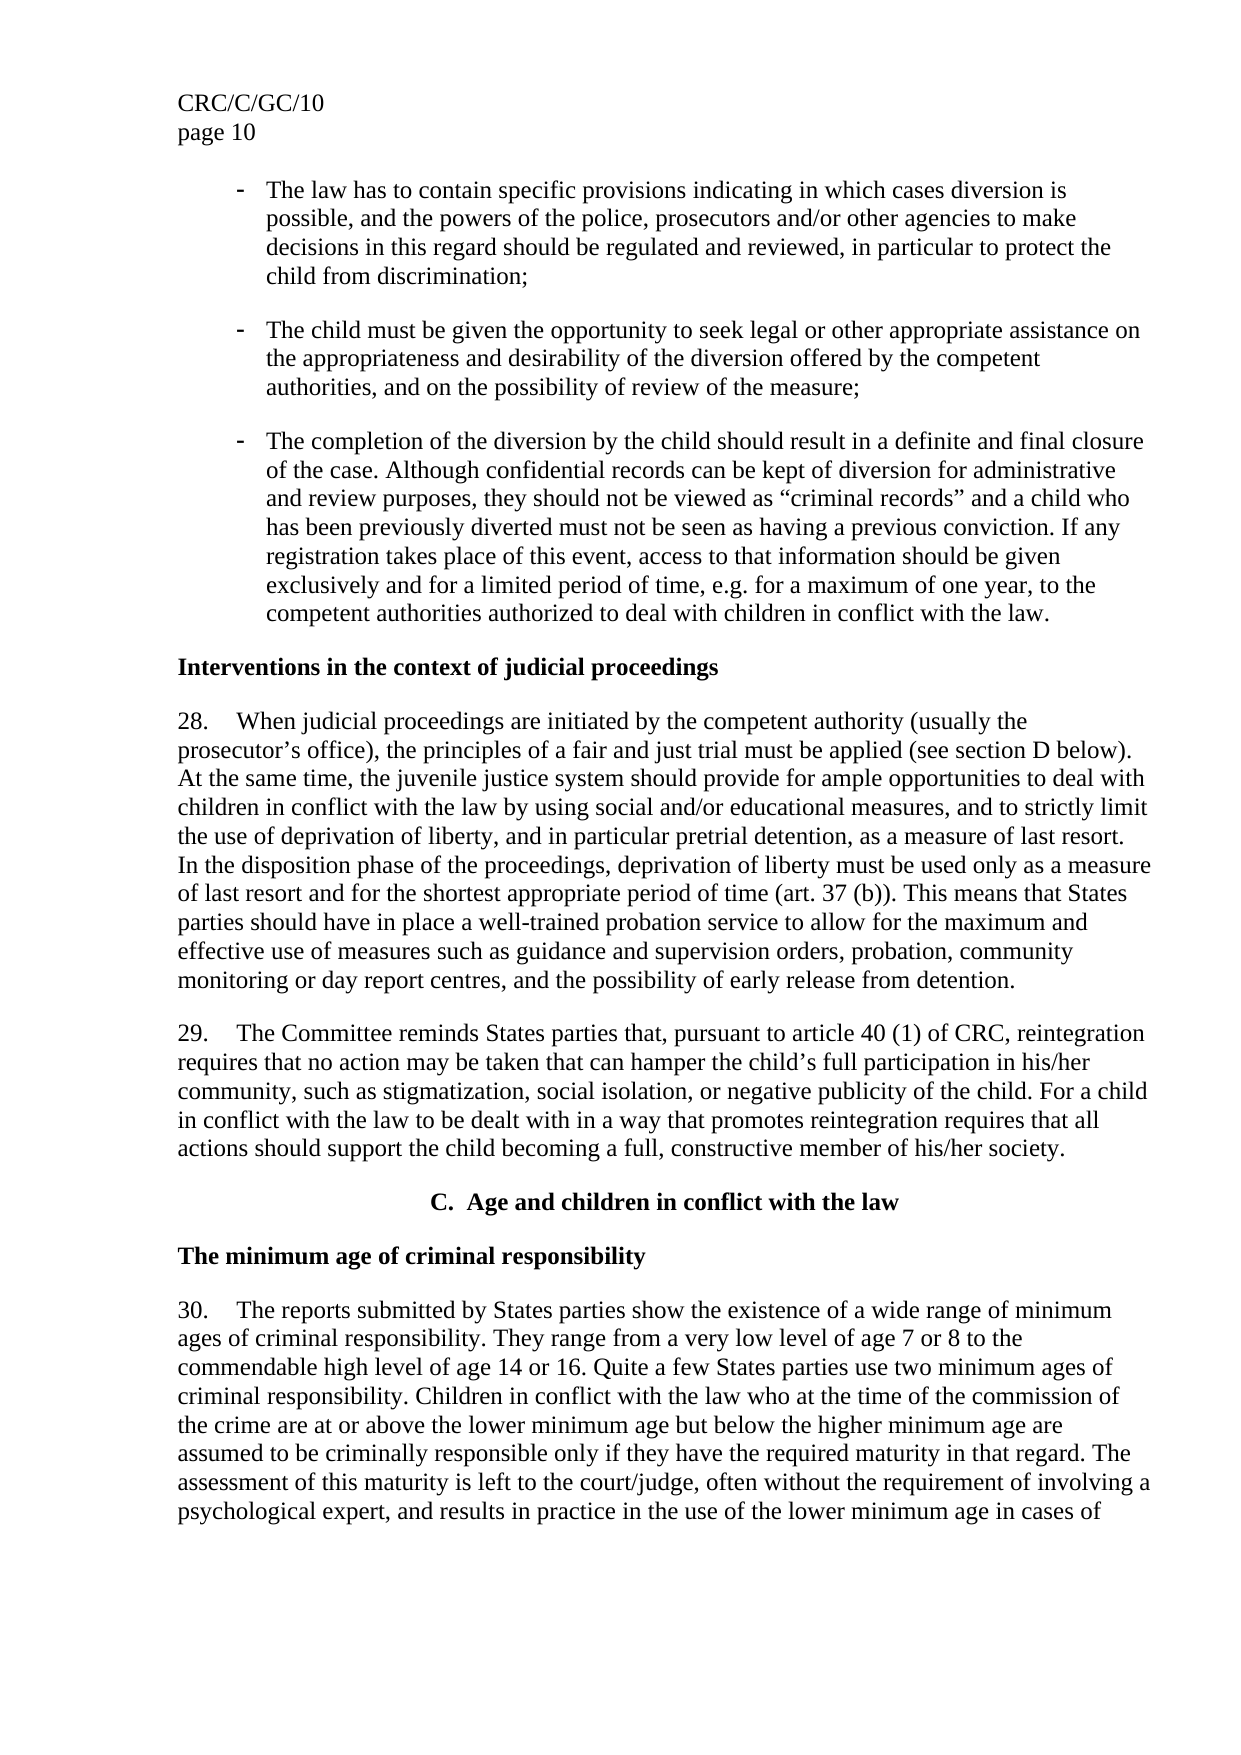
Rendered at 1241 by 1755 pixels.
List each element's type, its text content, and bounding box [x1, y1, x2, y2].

text 28. When judicial proceedings are initiated by the competent authority (usually the prosecutor’s office), the principles of a fair and just trial must be applied (see section D below). At the same time, the juvenile justice system should provide for ample opportunities to deal with children in conflict with the law by using social and/or educational measures, and to strictly limit the use of deprivation of liberty, and in particular pretrial detention, as a measure of last resort. In the disposition phase of the proceedings, deprivation of liberty must be used only as a measure of last resort and for the shortest appropriate period of time (art. 37 (b)). This means that States parties should have in place a well-trained probation service to allow for the maximum and effective use of measures such as guidance and supervision orders, probation, community monitoring or day report centres, and the possibility of early release from detention. [177, 706, 1152, 993]
subtitle The minimum age of criminal responsibility [177, 1241, 1152, 1270]
text 30. The reports submitted by States parties show the existence of a wide range of minimum ages of criminal responsibility. They range from a very low level of age 7 or 8 to the commendable high level of age 14 or 16. Quite a few States parties use two minimum ages of criminal responsibility. Children in conflict with the law who at the time of the commission of the crime are at or above the lower minimum age but below the higher minimum age are assumed to be criminally responsible only if they have the required maturity in that regard. The assessment of this maturity is left to the court/judge, often without the requirement of involving a psychological expert, and results in practice in the use of the lower minimum age in cases of [177, 1295, 1152, 1525]
subtitle Interventions in the context of judicial proceedings [177, 652, 1152, 681]
list The law has to contain specific provisions indicating in which cases diversion is possible, and the powers of the police, prosecutors and/or other agencies to make decisions in this regard should be regulated and reviewed, in particular to protect the child from discrimination; [236, 175, 1152, 290]
text 29. The Committee reminds States parties that, pursuant to article 40 (1) of CRC, reintegration requires that no action may be taken that can hamper the child’s full participation in his/her community, such as stigmatization, social isolation, or negative publicity of the child. For a child in conflict with the law to be dealt with in a way that promotes reintegration requires that all actions should support the child becoming a full, constructive member of his/her society. [177, 1018, 1152, 1162]
list The completion of the diversion by the child should result in a definite and final closure of the case. Although confidential records can be kept of diversion for administrative and review purposes, they should not be viewed as “criminal records” and a child who has been previously diverted must not be seen as having a previous conviction. If any registration takes place of this event, access to that information should be given exclusively and for a limited period of time, e.g. for a maximum of one year, to the competent authorities authorized to deal with children in conflict with the law. [236, 426, 1152, 627]
list The child must be given the opportunity to seek legal or other appropriate assistance on the appropriateness and desirability of the diversion offered by the competent authorities, and on the possibility of review of the measure; [236, 315, 1152, 401]
subtitle C. Age and children in conflict with the law [177, 1187, 1152, 1216]
